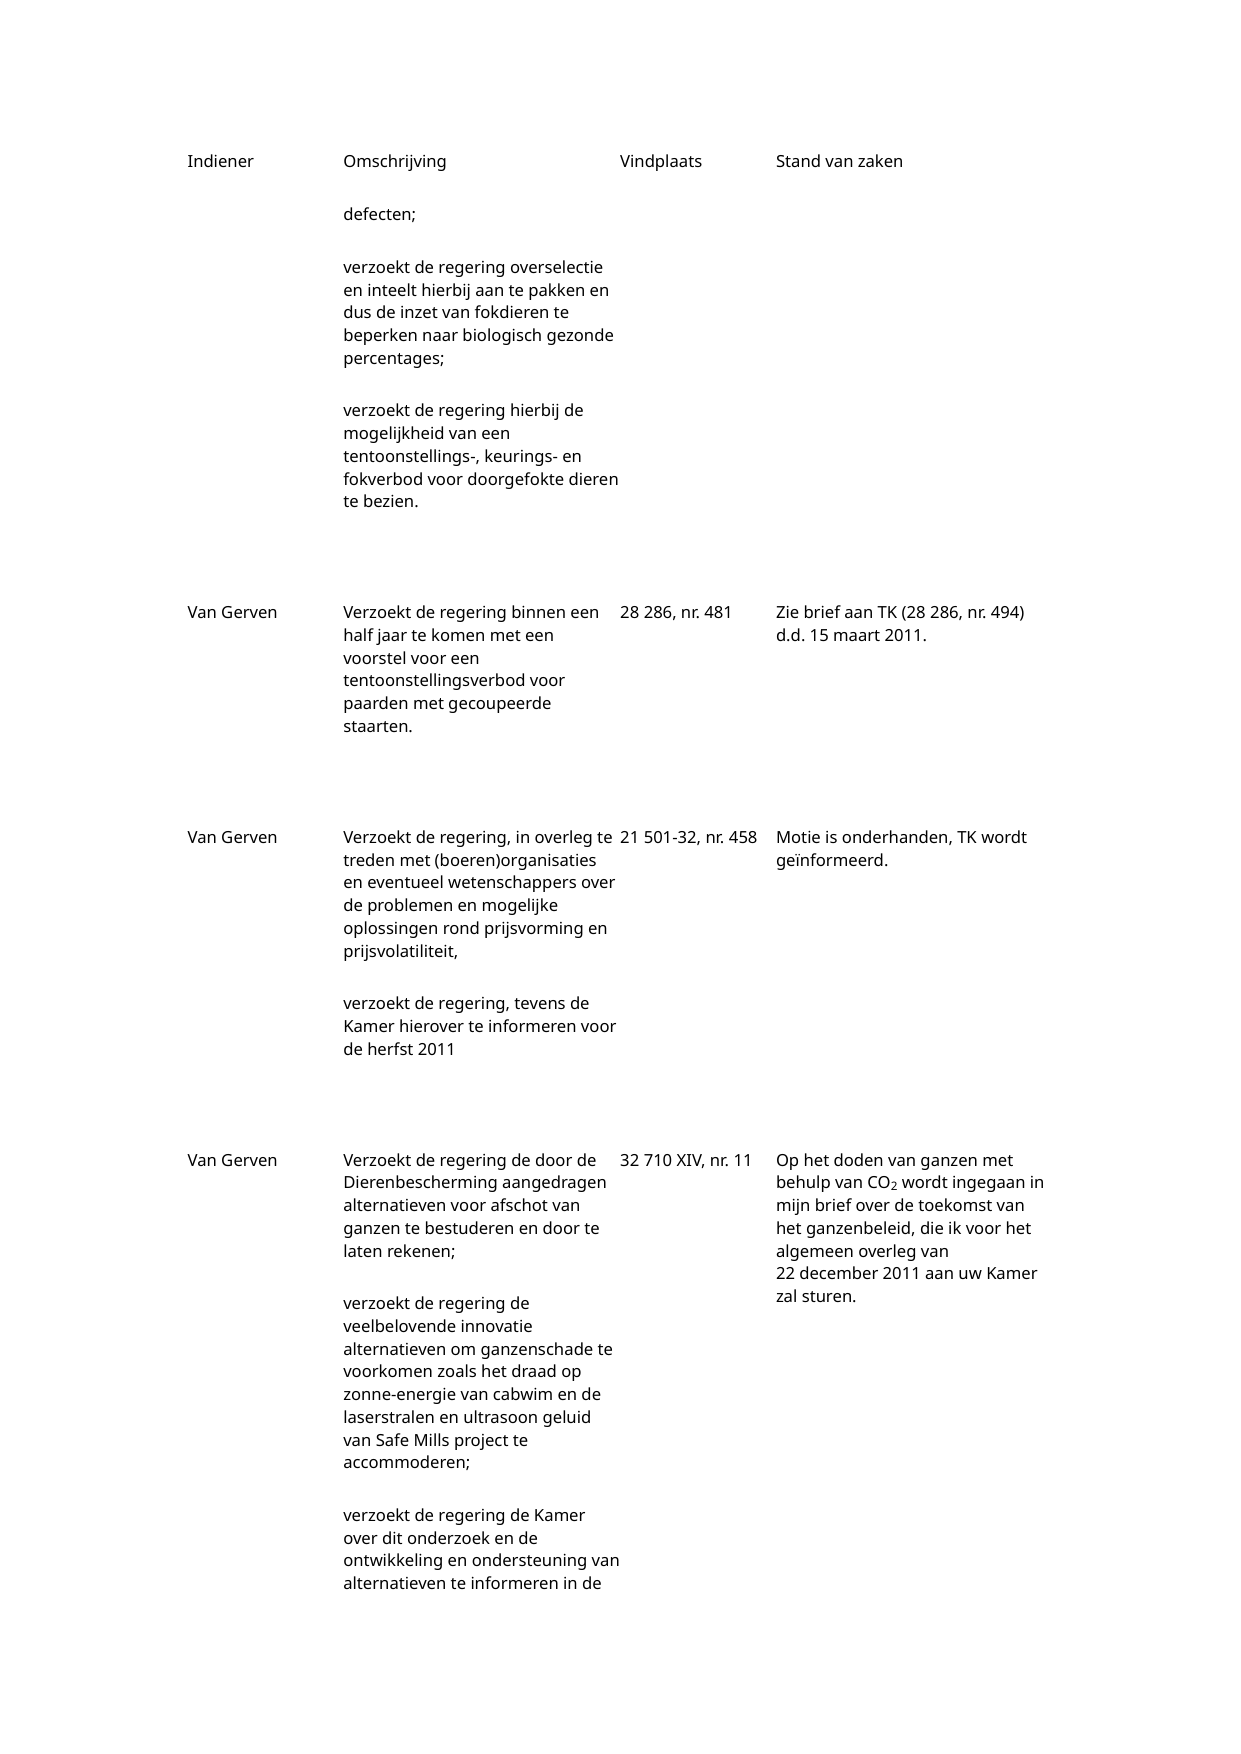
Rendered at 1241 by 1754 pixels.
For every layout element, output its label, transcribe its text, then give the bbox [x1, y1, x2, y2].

table_cell Van Gerven [188, 826, 343, 1090]
table_cell [188, 543, 343, 601]
table_header Indiener [188, 150, 343, 203]
table_cell [188, 203, 343, 542]
table_cell [776, 1090, 1053, 1148]
table_header Omschrijving [343, 150, 620, 203]
table_cell Motie is onderhanden, TK wordt geïnformeerd. [776, 826, 1053, 1090]
table_cell [343, 543, 620, 601]
table_cell [188, 1090, 343, 1148]
table_cell [776, 543, 1053, 601]
table_cell [343, 767, 620, 826]
table_cell 32 710 XIV, nr. 11 [620, 1149, 776, 1594]
table_cell Verzoekt de regering binnen een half jaar te komen met een voorstel voor een tentoonstellingsverbod voor paarden met gecoupeerde staarten. [343, 601, 620, 767]
table_cell [776, 203, 1053, 542]
table_cell [620, 203, 776, 542]
table_cell [620, 767, 776, 826]
table_cell Verzoekt de regering, in overleg te treden met (boeren)organisaties en eventueel wetenschappers over de problemen en mogelijke oplossingen rond prijsvorming en prijsvolatiliteit, verzoekt de regering, tevens de Kamer hierover te informeren voor de herfst 2011 [343, 826, 620, 1090]
table_cell Op het doden van ganzen met behulp van CO2 wordt ingegaan in mijn brief over de toekomst van het ganzenbeleid, die ik voor het algemeen overleg van 22 december 2011 aan uw Kamer zal sturen. [776, 1149, 1053, 1594]
table_cell 21 501-32, nr. 458 [620, 826, 776, 1090]
table_cell 28 286, nr. 481 [620, 601, 776, 767]
table_header Vindplaats [620, 150, 776, 203]
table_cell [620, 543, 776, 601]
table_cell Van Gerven [188, 601, 343, 767]
table_cell [620, 1090, 776, 1148]
table_cell defecten; verzoekt de regering overselectie en inteelt hierbij aan te pakken en dus de inzet van fokdieren te beperken naar biologisch gezonde percentages; verzoekt de regering hierbij de mogelijkheid van een tentoonstellings-, keurings- en fokverbod voor doorgefokte dieren te bezien. [343, 203, 620, 542]
table_cell Zie brief aan TK (28 286, nr. 494) d.d. 15 maart 2011. [776, 601, 1053, 767]
table_cell [343, 1090, 620, 1148]
table_cell [776, 767, 1053, 826]
table_cell Van Gerven [188, 1149, 343, 1594]
table_cell [188, 767, 343, 826]
table_header Stand van zaken [776, 150, 1053, 203]
table_cell Verzoekt de regering de door de Dierenbescherming aangedragen alternatieven voor afschot van ganzen te bestuderen en door te laten rekenen; verzoekt de regering de veelbelovende innovatie alternatieven om ganzenschade te voorkomen zoals het draad op zonne-energie van cabwim en de laserstralen en ultrasoon geluid van Safe Mills project te accommoderen; verzoekt de regering de Kamer over dit onderzoek en de ontwikkeling en ondersteuning van alternatieven te informeren in de [343, 1149, 620, 1594]
